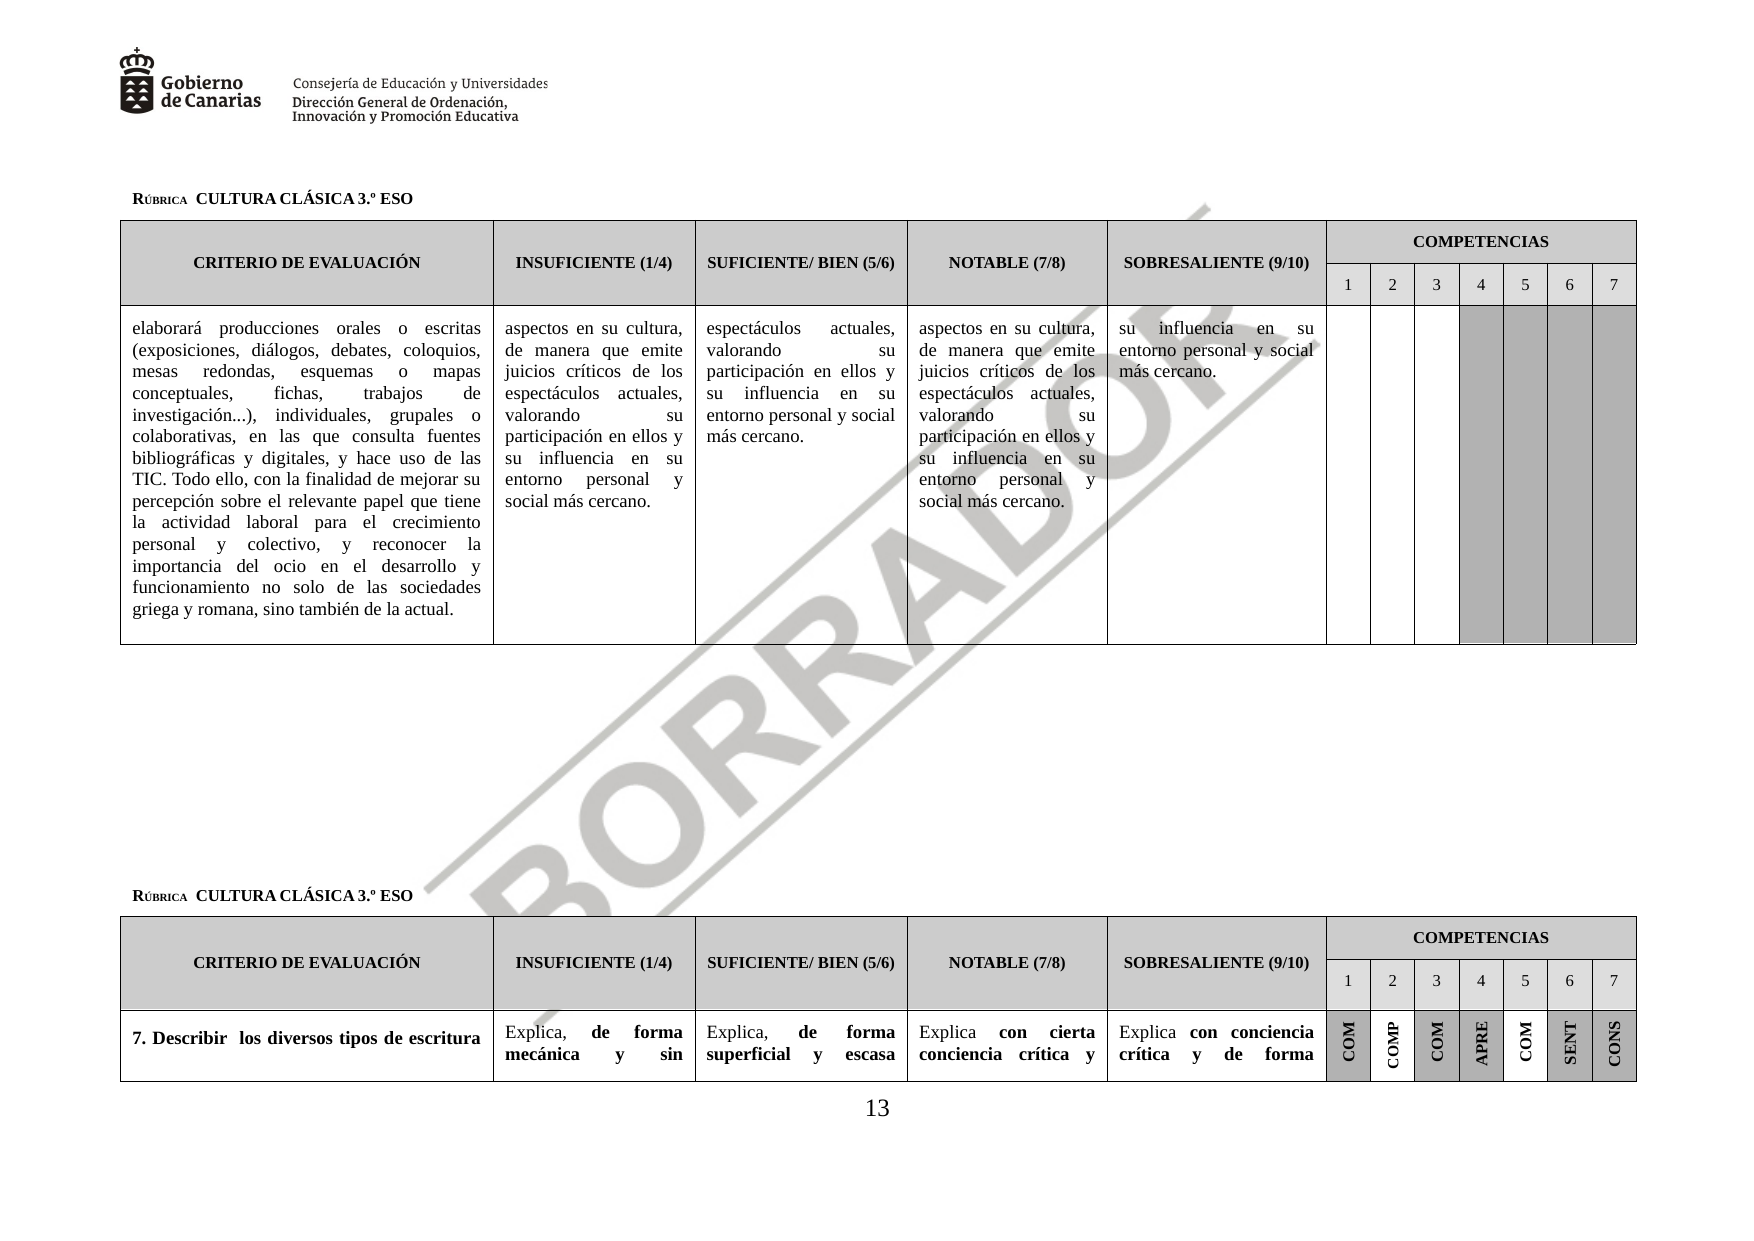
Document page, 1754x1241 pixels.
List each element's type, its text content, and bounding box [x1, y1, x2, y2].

table_cell 3 [1415, 960, 1459, 1009]
table_header Rúbrica CULTURA CLÁSICA 3.º ESO [120, 874, 1636, 916]
table_cell 7 [1593, 264, 1636, 305]
table_cell 6 [1548, 960, 1592, 1009]
table_cell 5 [1504, 264, 1547, 305]
table_header Rúbrica CULTURA CLÁSICA 3.º ESO [120, 177, 1636, 220]
table_cell [1327, 306, 1370, 643]
table_cell APRE [1460, 1011, 1503, 1081]
table_cell [1460, 306, 1503, 643]
table_cell 7 [1593, 960, 1636, 1009]
table_cell Explica con conciencia crítica y de forma [1108, 1011, 1326, 1081]
picture [119, 47, 548, 124]
table_cell 7. Describir los diversos tipos de escritura [121, 1011, 493, 1081]
table_cell COM [1415, 1011, 1459, 1081]
table_cell [1504, 306, 1547, 643]
table_cell CRITERIO DE EVALUACIÓN [121, 917, 493, 1009]
table_cell 2 [1371, 960, 1414, 1009]
table_cell elaborará producciones orales o escritas (exposiciones, diálogos, debates, coloquios, mesas redondas, esquemas o mapas conceptuales, fichas, trabajos de investigación...), individuales, grupales o colaborativas, en las que consulta fuentes bibliográficas y digitales, y hace uso de las TIC. Todo ello, con la finalidad de mejorar su percepción sobre el relevante papel que tiene la actividad laboral para el crecimiento personal y colectivo, y reconocer la importancia del ocio en el desarrollo y funcionamiento no solo de las sociedades griega y romana, sino también de la actual. [121, 306, 493, 643]
table_cell COMPETENCIAS [1327, 917, 1636, 959]
table_cell [1548, 306, 1592, 643]
table_cell COMPETENCIAS [1327, 221, 1636, 263]
table_cell 6 [1548, 264, 1592, 305]
table_cell COMP [1371, 1011, 1414, 1081]
table_cell 4 [1460, 264, 1503, 305]
table_cell 3 [1415, 264, 1459, 305]
table_cell [1415, 306, 1459, 643]
table_cell INSUFICIENTE (1/4) [494, 221, 695, 305]
table_cell CRITERIO DE EVALUACIÓN [121, 221, 493, 305]
table_cell SENT [1548, 1011, 1592, 1081]
table_cell 1 [1327, 264, 1370, 305]
table_cell Explica, de forma superficial y escasa [696, 1011, 907, 1081]
table_cell NOTABLE (7/8) [908, 917, 1107, 1009]
table_cell COM [1504, 1011, 1547, 1081]
table_cell SOBRESALIENTE (9/10) [1108, 221, 1326, 305]
table_cell aspectos en su cultura, de manera que emite juicios críticos de los espectáculos actuales, valorando su participación en ellos y su influencia en su entorno personal y social más cercano. [908, 306, 1107, 643]
table_cell 1 [1327, 960, 1370, 1009]
table_cell Explica, de forma mecánica y sin [494, 1011, 695, 1081]
table_cell NOTABLE (7/8) [908, 221, 1107, 305]
table_cell Explica con cierta conciencia crítica y [908, 1011, 1107, 1081]
table_cell SUFICIENTE/ BIEN (5/6) [696, 917, 907, 1009]
table_cell [1371, 306, 1414, 643]
table_cell 2 [1371, 264, 1414, 305]
table_cell SUFICIENTE/ BIEN (5/6) [696, 221, 907, 305]
table_cell INSUFICIENTE (1/4) [494, 917, 695, 1009]
table_cell CONS [1593, 1011, 1636, 1081]
table_cell su influencia en su entorno personal y social más cercano. [1108, 306, 1326, 643]
table_cell SOBRESALIENTE (9/10) [1108, 917, 1326, 1009]
table_cell espectáculos actuales, valorando su participación en ellos y su influencia en su entorno personal y social más cercano. [696, 306, 907, 643]
table_cell 5 [1504, 960, 1547, 1009]
picture [476, 645, 1277, 874]
table_cell [1593, 306, 1636, 643]
table_cell aspectos en su cultura, de manera que emite juicios críticos de los espectáculos actuales, valorando su participación en ellos y su influencia en su entorno personal y social más cercano. [494, 306, 695, 643]
table_cell 4 [1460, 960, 1503, 1009]
table_cell COM [1327, 1011, 1370, 1081]
